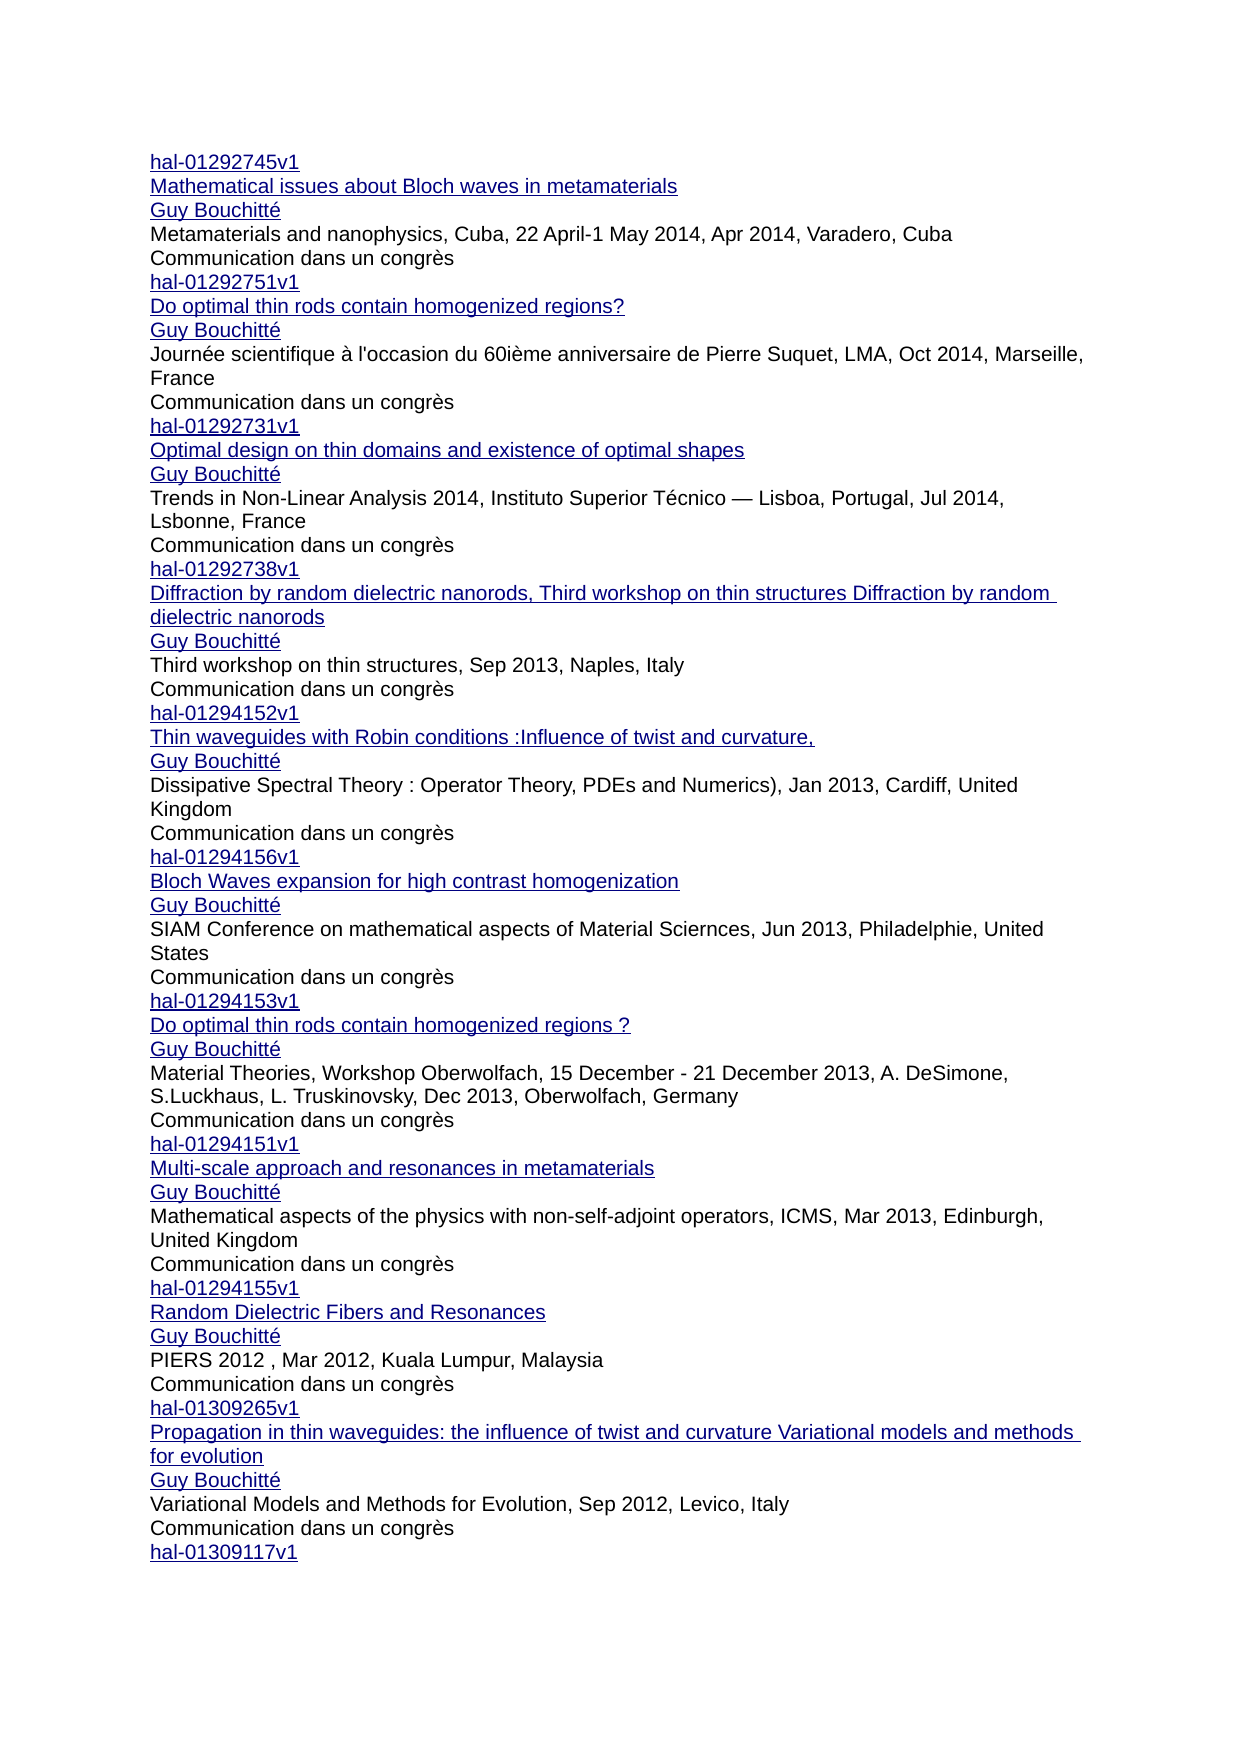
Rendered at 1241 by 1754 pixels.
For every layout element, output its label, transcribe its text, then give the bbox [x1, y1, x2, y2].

table_cell Diffraction by random dielectric nanorods, Third workshop on thin structures Diffraction by random dielectric nanorods Guy Bouchitté Third workshop on thin structures, Sep 2013, Naples, Italy Communication dans un congrès hal-01294152v1 [150, 581, 1090, 725]
table_cell Propagation in thin waveguides: the influence of twist and curvature Variational models and methods for evolution Guy Bouchitté Variational Models and Methods for Evolution, Sep 2012, Levico, Italy Communication dans un congrès hal-01309117v1 [150, 1420, 1090, 1563]
table_cell hal-01292745v1 [150, 150, 1090, 174]
table_cell Do optimal thin rods contain homogenized regions ? Guy Bouchitté Material Theories, Workshop Oberwolfach, 15 December - 21 December 2013, A. DeSimone, S.Luckhaus, L. Truskinovsky, Dec 2013, Oberwolfach, Germany Communication dans un congrès hal-01294151v1 [150, 1013, 1090, 1156]
table_cell Multi-scale approach and resonances in metamaterials Guy Bouchitté Mathematical aspects of the physics with non-self-adjoint operators, ICMS, Mar 2013, Edinburgh, United Kingdom Communication dans un congrès hal-01294155v1 [150, 1156, 1090, 1300]
table_cell Bloch Waves expansion for high contrast homogenization Guy Bouchitté SIAM Conference on mathematical aspects of Material Sciernces, Jun 2013, Philadelphie, United States Communication dans un congrès hal-01294153v1 [150, 869, 1090, 1012]
table_cell Do optimal thin rods contain homogenized regions? Guy Bouchitté Journée scientifique à l'occasion du 60ième anniversaire de Pierre Suquet, LMA, Oct 2014, Marseille, France Communication dans un congrès hal-01292731v1 [150, 294, 1090, 437]
table_cell Mathematical issues about Bloch waves in metamaterials Guy Bouchitté Metamaterials and nanophysics, Cuba, 22 April-1 May 2014, Apr 2014, Varadero, Cuba Communication dans un congrès hal-01292751v1 [150, 174, 1090, 294]
table_cell Thin waveguides with Robin conditions :Influence of twist and curvature, Guy Bouchitté Dissipative Spectral Theory : Operator Theory, PDEs and Numerics), Jan 2013, Cardiff, United Kingdom Communication dans un congrès hal-01294156v1 [150, 725, 1090, 869]
table_cell Optimal design on thin domains and existence of optimal shapes Guy Bouchitté Trends in Non-Linear Analysis 2014, Instituto Superior Técnico — Lisboa, Portugal, Jul 2014, Lsbonne, France Communication dans un congrès hal-01292738v1 [150, 438, 1090, 581]
table_cell Random Dielectric Fibers and Resonances Guy Bouchitté PIERS 2012 , Mar 2012, Kuala Lumpur, Malaysia Communication dans un congrès hal-01309265v1 [150, 1300, 1090, 1420]
